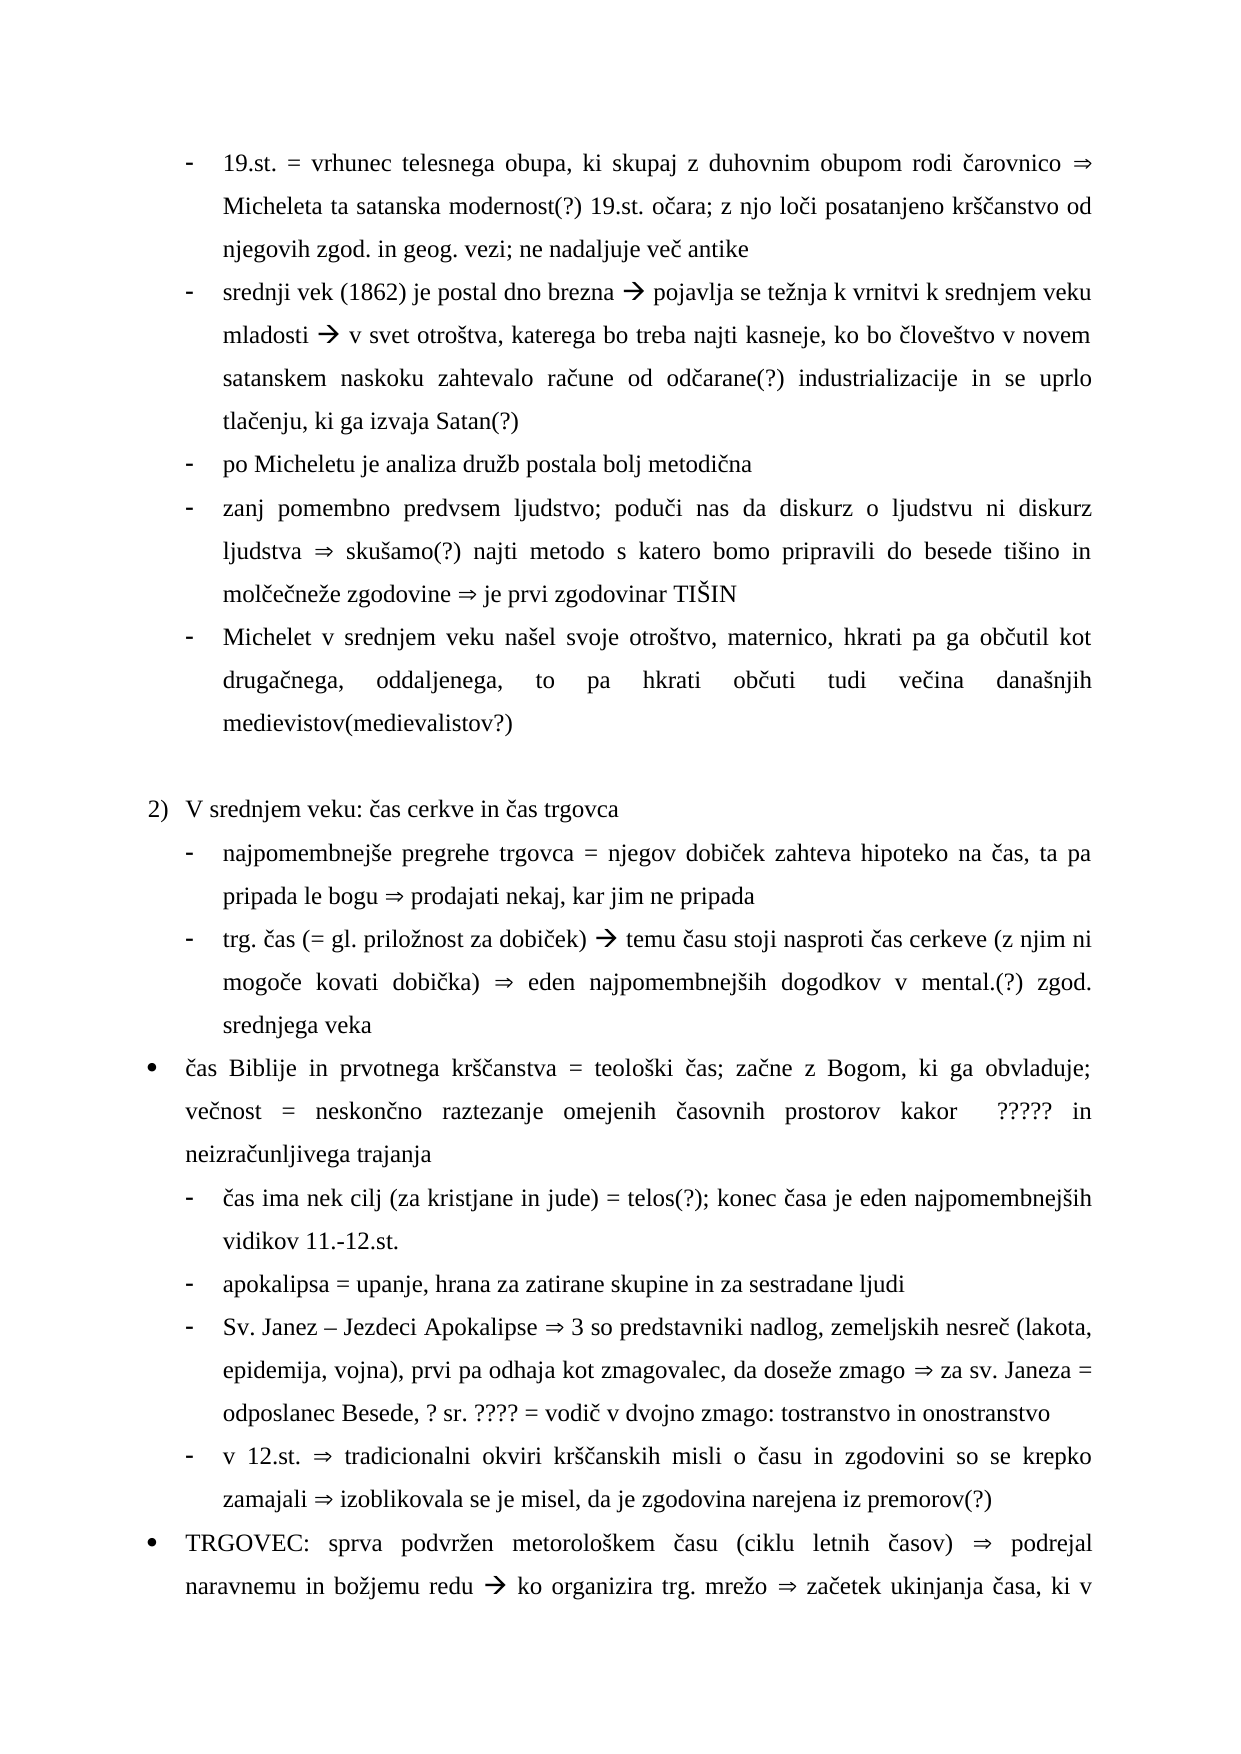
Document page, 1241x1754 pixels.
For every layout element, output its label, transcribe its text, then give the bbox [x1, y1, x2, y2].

list V srednjem veku: čas cerkve in čas trgovca [148, 794, 1093, 823]
list trg. čas (= gl. priložnost za dobiček)  temu času stoji nasproti čas cerkeve (z njim ni mogoče kovati dobička)  eden najpomembnejših dogodkov v mental.(?) zgod. srednjega veka [185, 924, 1093, 1039]
list TRGOVEC: sprva podvržen metorološkem času (ciklu letnih časov)  podrejal naravnemu in božjemu redu  ko organizira trg. mrežo  začetek ukinjanja časa, ki v [148, 1528, 1093, 1599]
list zanj pomembno predvsem ljudstvo; poduči nas da diskurz o ljudstvu ni diskurz ljudstva  skušamo(?) najti metodo s katero bomo pripravili do besede tišino in molčečneže zgodovine  je prvi zgodovinar TIŠIN [185, 493, 1093, 608]
list 19.st. = vrhunec telesnega obupa, ki skupaj z duhovnim obupom rodi čarovnico  Micheleta ta satanska modernost(?) 19.st. očara; z njo loči posatanjeno krščanstvo od njegovih zgod. in geog. vezi; ne nadaljuje več antike [185, 148, 1093, 263]
list Michelet v srednjem veku našel svoje otroštvo, maternico, hkrati pa ga občutil kot drugačnega, oddaljenega, to pa hkrati občuti tudi večina današnjih medievistov(medievalistov?) [185, 622, 1093, 737]
list apokalipsa = upanje, hrana za zatirane skupine in za sestradane ljudi [185, 1269, 1093, 1298]
list čas Biblije in prvotnega krščanstva = teološki čas; začne z Bogom, ki ga obvladuje; večnost = neskončno raztezanje omejenih časovnih prostorov kakor ????? in neizračunljivega trajanja [148, 1053, 1093, 1168]
list po Micheletu je analiza družb postala bolj metodična [185, 449, 1093, 478]
list srednji vek (1862) je postal dno brezna  pojavlja se težnja k vrnitvi k srednjem veku mladosti  v svet otroštva, katerega bo treba najti kasneje, ko bo človeštvo v novem satanskem naskoku zahtevalo račune od odčarane(?) industrializacije in se uprlo tlačenju, ki ga izvaja Satan(?) [185, 277, 1093, 435]
list čas ima nek cilj (za kristjane in jude) = telos(?); konec časa je eden najpomembnejših vidikov 11.-12.st. [185, 1183, 1093, 1254]
list v 12.st.  tradicionalni okviri krščanskih misli o času in zgodovini so se krepko zamajali  izoblikovala se je misel, da je zgodovina narejena iz premorov(?) [185, 1441, 1093, 1513]
list Sv. Janez – Jezdeci Apokalipse  3 so predstavniki nadlog, zemeljskih nesreč (lakota, epidemija, vojna), prvi pa odhaja kot zmagovalec, da doseže zmago  za sv. Janeza = odposlanec Besede, ? sr. ???? = vodič v dvojno zmago: tostranstvo in onostranstvo [185, 1312, 1093, 1427]
list najpomembnejše pregrehe trgovca = njegov dobiček zahteva hipoteko na čas, ta pa pripada le bogu  prodajati nekaj, kar jim ne pripada [185, 838, 1093, 909]
